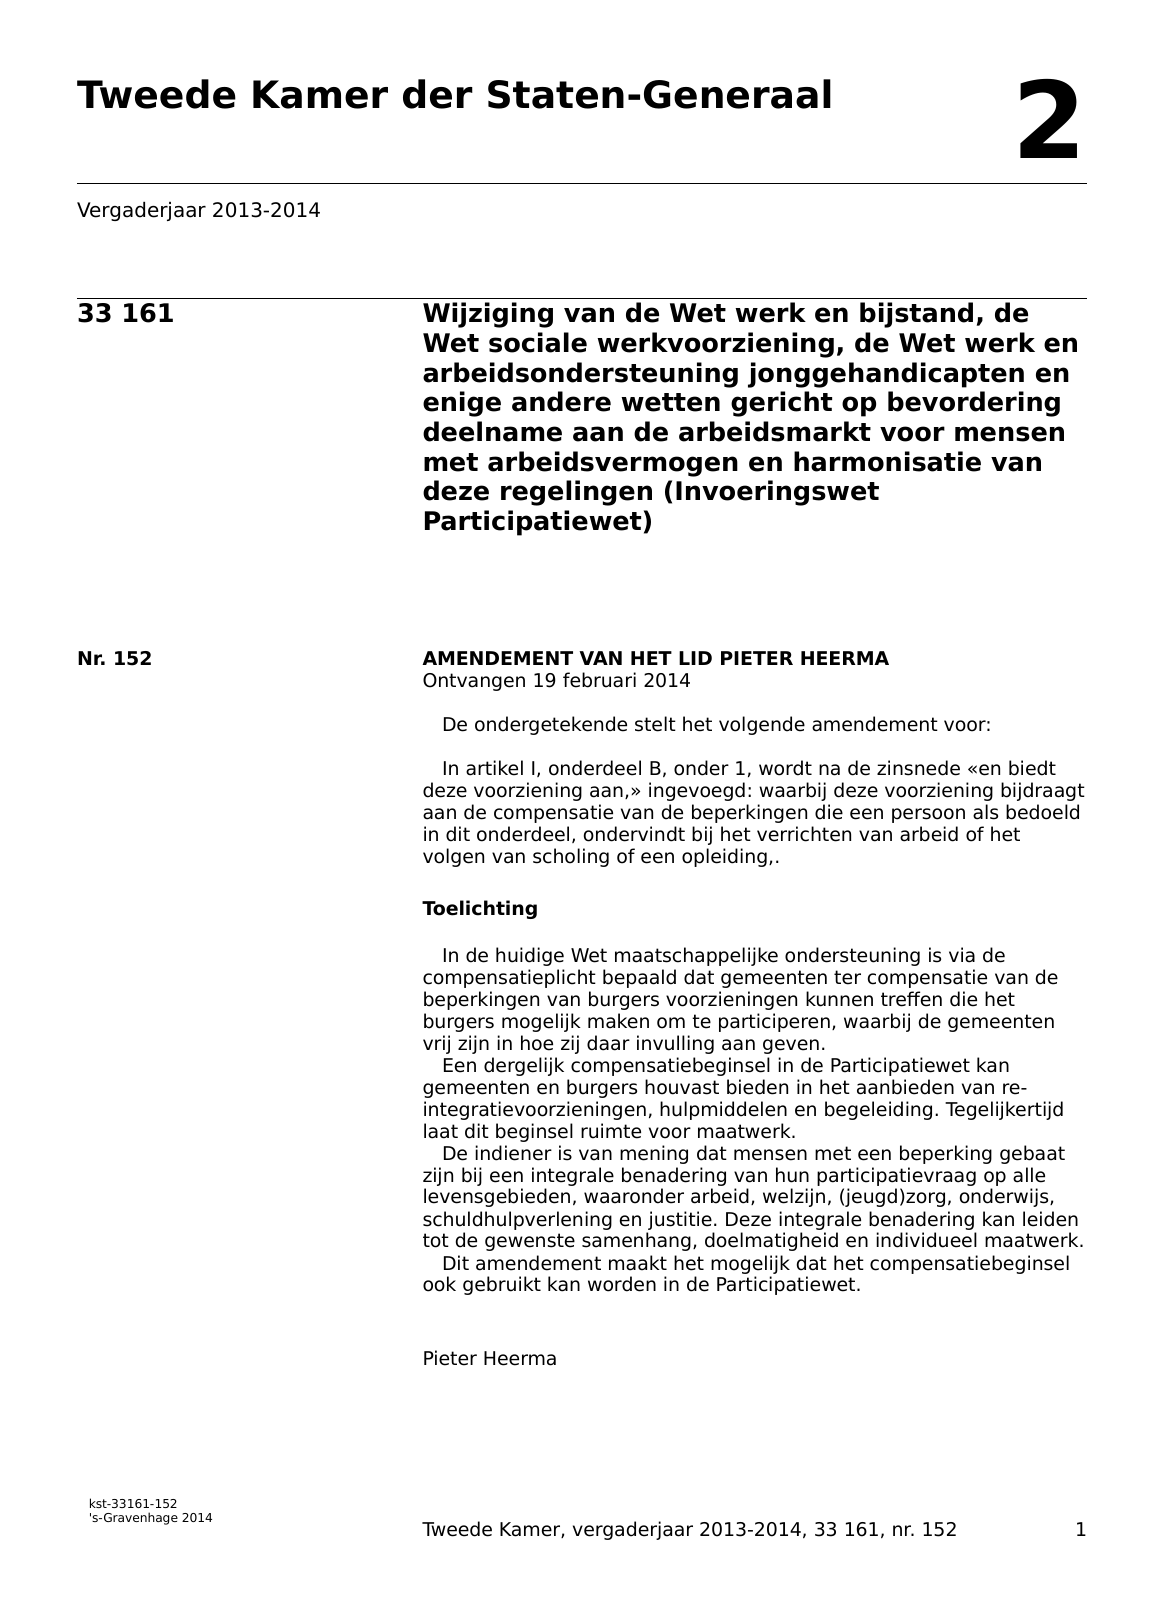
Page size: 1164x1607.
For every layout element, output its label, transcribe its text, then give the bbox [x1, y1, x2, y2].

text Ontvangen 19 februari 2014 [422, 669, 1087, 691]
text De indiener is van mening dat mensen met een beperking gebaat zijn bij een integrale benadering van hun participatievraag op alle levensgebieden, waaronder arbeid, welzijn, (jeugd)zorg, onderwijs, schuldhulpverlening en justitie. Deze integrale benadering kan leiden tot de gewenste samenhang, doelmatigheid en individueel maatwerk. [422, 1142, 1087, 1252]
table_header Tweede Kamer der Staten-Generaal [77, 59, 886, 183]
text kst-33161-152 [88, 1497, 323, 1511]
text In artikel I, onderdeel B, onder 1, wordt na de zinsnede «en biedt deze voorziening aan,» ingevoegd: waarbij deze voorziening bijdraagt aan de compensatie van de beperkingen die een persoon als bedoeld in dit onderdeel, ondervindt bij het verrichten van arbeid of het volgen van scholing of een opleiding,. [422, 758, 1087, 868]
text Pieter Heerma [422, 1326, 1087, 1370]
text Een dergelijk compensatiebeginsel in de Participatiewet kan gemeenten en burgers houvast bieden in het aanbieden van re-integratievoorzieningen, hulpmiddelen en begeleiding. Tegelijkertijd laat dit beginsel ruimte voor maatwerk. [422, 1054, 1087, 1142]
subtitle 33 161 Wijziging van de Wet werk en bijstand, de Wet sociale werkvoorziening, de Wet werk en arbeidsondersteuning jonggehandicapten en enige andere wetten gericht op bevordering deelname aan de arbeidsmarkt voor mensen met arbeidsvermogen en harmonisatie van deze regelingen (Invoeringswet Participatiewet) [77, 299, 1087, 536]
subtitle Toelichting [422, 898, 1087, 920]
text Dit amendement maakt het mogelijk dat het compensatiebeginsel ook gebruikt kan worden in de Participatiewet. [422, 1252, 1087, 1296]
table_cell Vergaderjaar 2013-2014 [77, 184, 1087, 298]
subtitle Nr. 152 AMENDEMENT VAN HET LID PIETER HEERMA [77, 647, 1087, 669]
text 's-Gravenhage 2014 [88, 1511, 323, 1525]
table_header 2 [886, 59, 1087, 183]
text De ondergetekende stelt het volgende amendement voor: [422, 714, 1087, 736]
text In de huidige Wet maatschappelijke ondersteuning is via de compensatieplicht bepaald dat gemeenten ter compensatie van de beperkingen van burgers voorzieningen kunnen treffen die het burgers mogelijk maken om te participeren, waarbij de gemeenten vrij zijn in hoe zij daar invulling aan geven. [422, 945, 1087, 1054]
